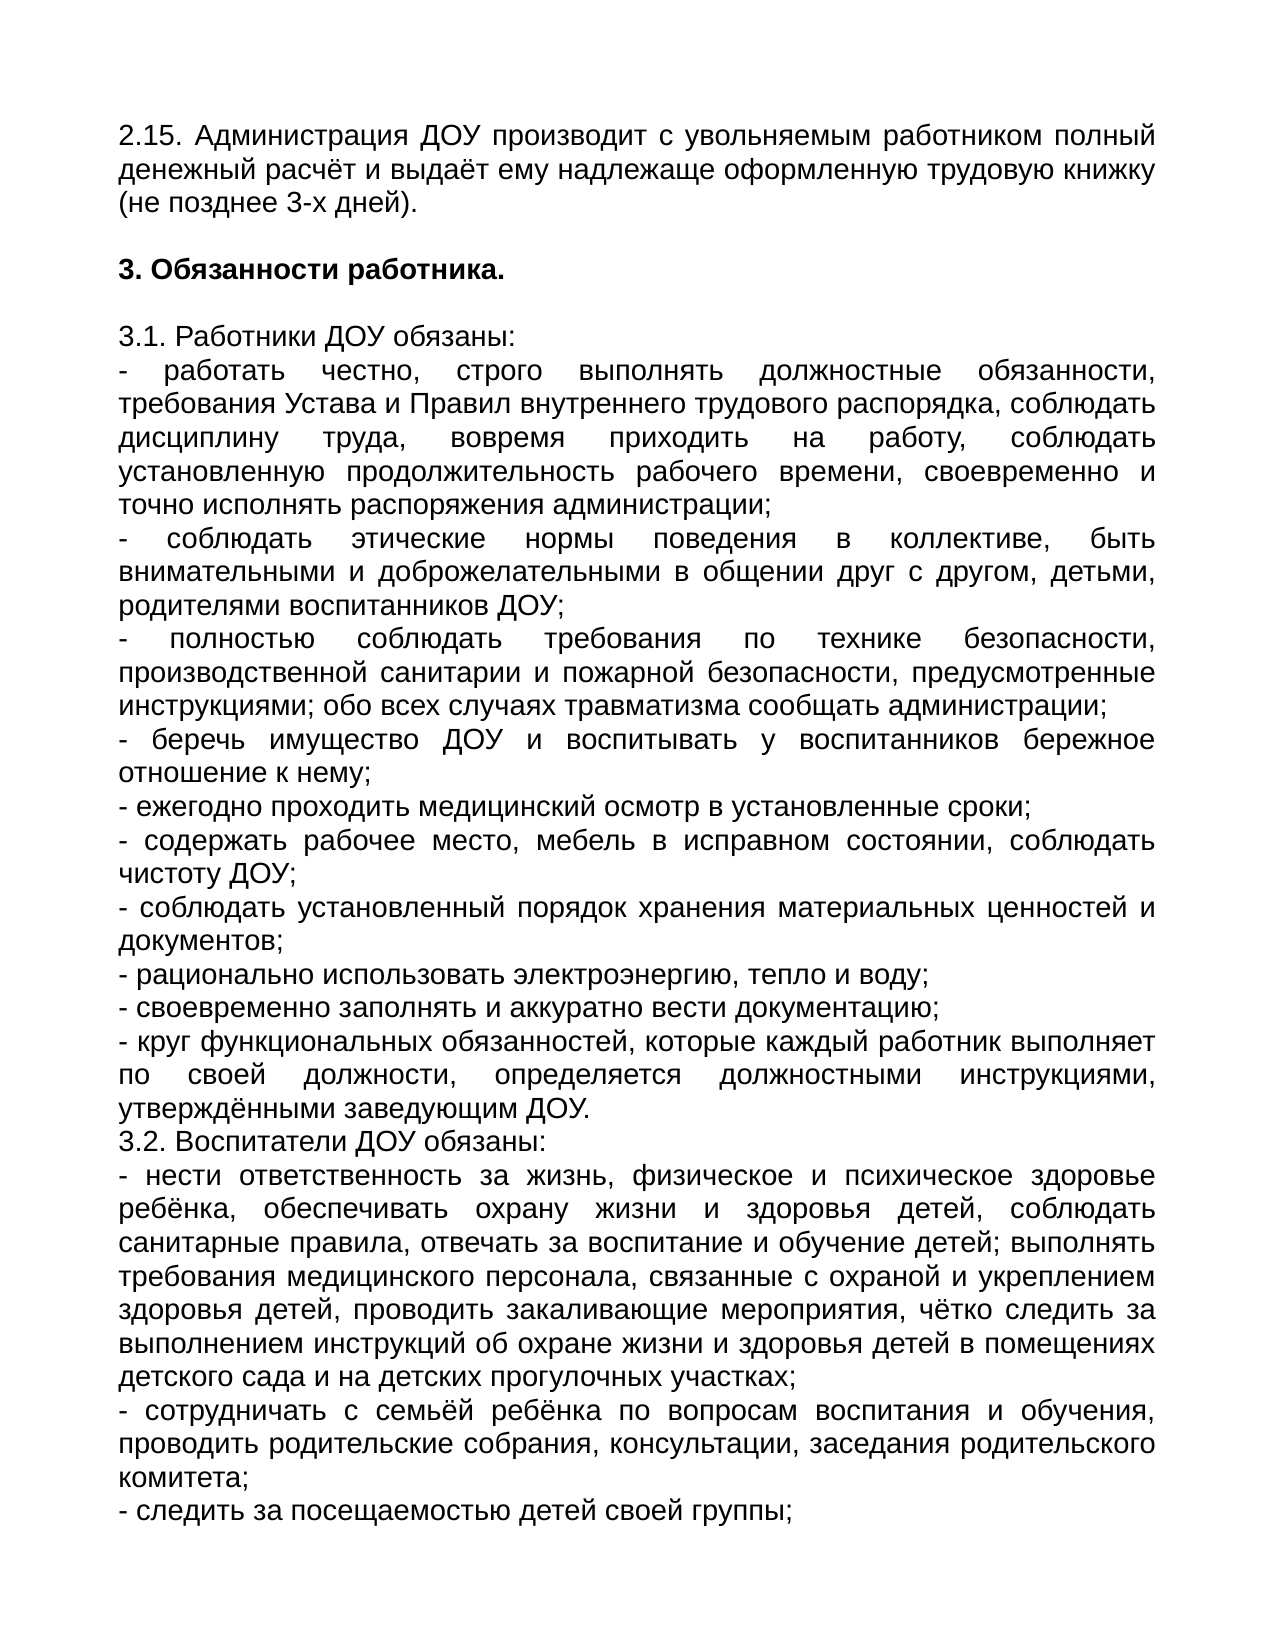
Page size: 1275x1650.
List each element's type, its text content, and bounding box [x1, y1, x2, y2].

text - ежегодно проходить медицинский осмотр в установленные сроки; [118, 789, 1157, 822]
text - полностью соблюдать требования по технике безопасности, производственной санитарии и пожарной безопасности, предусмотренные инструкциями; обо всех случаях травматизма сообщать администрации; [118, 621, 1157, 722]
text - круг функциональных обязанностей, которые каждый работник выполняет по своей должности, определяется должностными инструкциями, утверждёнными заведующим ДОУ. [118, 1024, 1157, 1124]
text 3.2. Воспитатели ДОУ обязаны: [118, 1124, 1157, 1158]
text - содержать рабочее место, мебель в исправном состоянии, соблюдать чистоту ДОУ; [118, 822, 1157, 889]
text 2.15. Администрация ДОУ производит с увольняемым работником полный денежный расчёт и выдаёт ему надлежаще оформленную трудовую книжку (не позднее 3-х дней). [118, 118, 1157, 219]
text - работать честно, строго выполнять должностные обязанности, требования Устава и Правил внутреннего трудового распорядка, соблюдать дисциплину труда, вовремя приходить на работу, соблюдать установленную продолжительность рабочего времени, своевременно и точно исполнять распоряжения администрации; [118, 353, 1157, 521]
text - своевременно заполнять и аккуратно вести документацию; [118, 990, 1157, 1024]
text 3.1. Работники ДОУ обязаны: [118, 319, 1157, 353]
text - рационально использовать электроэнергию, тепло и воду; [118, 957, 1157, 990]
text - сотрудничать с семьёй ребёнка по вопросам воспитания и обучения, проводить родительские собрания, консультации, заседания родительского комитета; [118, 1393, 1157, 1493]
text - следить за посещаемостью детей своей группы; [118, 1493, 1157, 1527]
text - беречь имущество ДОУ и воспитывать у воспитанников бережное отношение к нему; [118, 722, 1157, 789]
text 3. Обязанности работника. [118, 252, 1157, 286]
text - соблюдать этические нормы поведения в коллективе, быть внимательными и доброжелательными в общении друг с другом, детьми, родителями воспитанников ДОУ; [118, 521, 1157, 621]
text - соблюдать установленный порядок хранения материальных ценностей и документов; [118, 889, 1157, 957]
text - нести ответственность за жизнь, физическое и психическое здоровье ребёнка, обеспечивать охрану жизни и здоровья детей, соблюдать санитарные правила, отвечать за воспитание и обучение детей; выполнять требования медицинского персонала, связанные с охраной и укреплением здоровья детей, проводить закаливающие мероприятия, чётко следить за выполнением инструкций об охране жизни и здоровья детей в помещениях детского сада и на детских прогулочных участках; [118, 1158, 1157, 1393]
